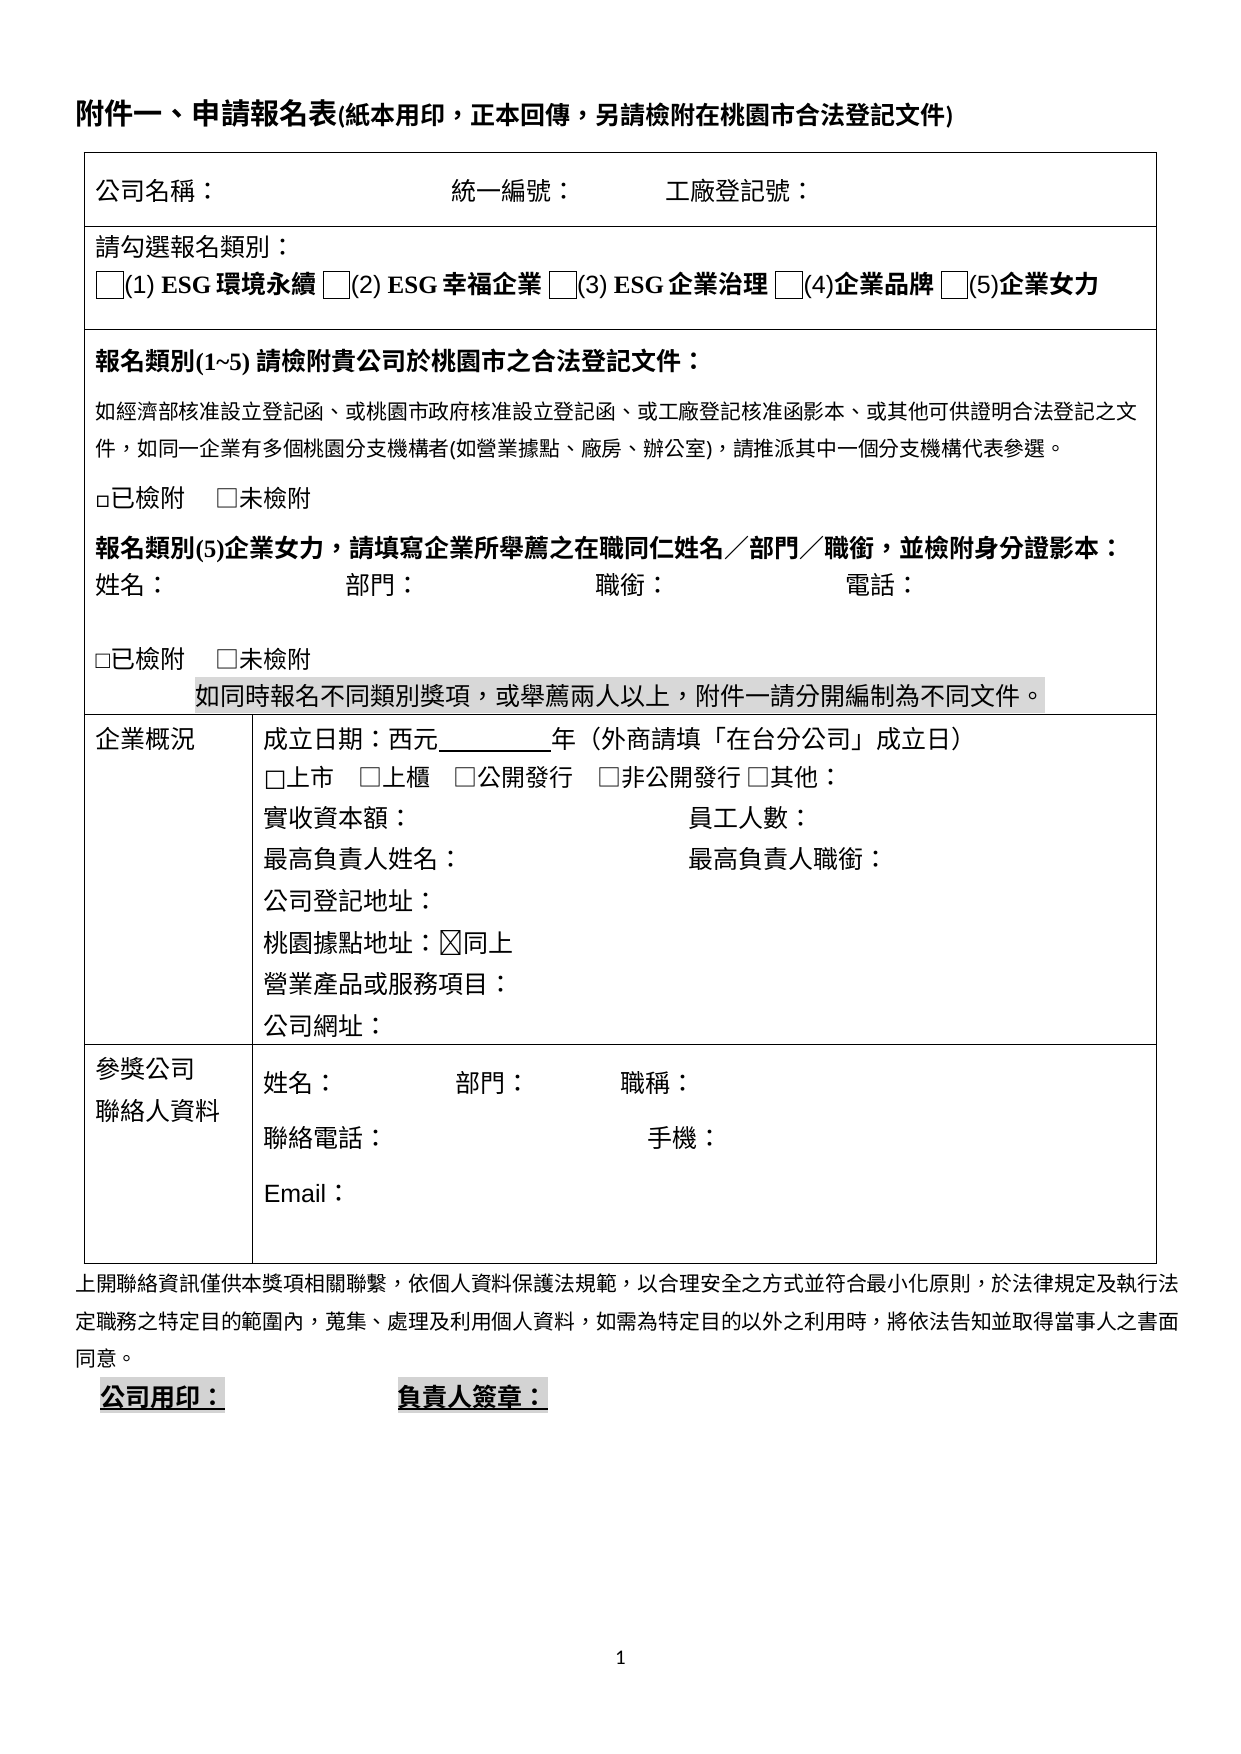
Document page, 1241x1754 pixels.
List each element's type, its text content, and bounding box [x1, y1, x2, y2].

table_cell 請勾選報名類別： (1) ESG環境永續 (2) ESG幸福企業 (3) ESG企業治理 (4)企業品牌 (5)企業女力 [85, 227, 1156, 329]
text 上開聯絡資訊僅供本獎項相關聯繫，依個人資料保護法規範，以合理安全之方式並符合最小化原則，於法律規定及執行法定職務之特定目的範圍內，蒐集、處理及利用個人資料，如需為特定目的以外之利用時，將依法告知並取得當事人之書面同意。 [75, 1264, 1190, 1376]
table_cell 成立日期：西元 年（外商請填「在台分公司」成立日） □上市 □上櫃 □公開發行 □非公開發行 □其他： 實收資本額： 員工人數： 最高負責人姓名： 最高負責人職銜： 公司登記地址： 桃園據點地址：同上 營業產品或服務項目： 公司網址： [253, 715, 1156, 1044]
text 附件一、申請報名表(紙本用印，正本回傳，另請檢附在桃園市合法登記文件) [75, 91, 1165, 133]
table_header 公司名稱： 統一編號： 工廠登記號： [85, 153, 1156, 226]
table_cell 姓名： 部門： 職稱： 聯絡電話： 手機： Email： [253, 1045, 1156, 1263]
text 公司用印： 負責人簽章： [75, 1376, 1165, 1414]
table_cell 參獎公司 聯絡人資料 [85, 1045, 252, 1263]
table_cell 報名類別(1~5) 請檢附貴公司於桃園市之合法登記文件： 如經濟部核准設立登記函、或桃園市政府核准設立登記函、或工廠登記核准函影本、或其他可供證明合法登記之文件，如同一企業有多個桃園分支機構者(如營業據點、廠房、辦公室)，請推派其中一個分支機構代表參選。 □已檢附 □未檢附 報名類別(5)企業女力，請填寫企業所舉薦之在職同仁姓名／部門／職銜，並檢附身分證影本： 姓名： 部門： 職銜： 電話： □已檢附 □未檢附 如同時報名不同類別獎項，或舉薦兩人以上，附件一請分開編制為不同文件。 [85, 330, 1156, 714]
table_cell 企業概況 [85, 715, 252, 1044]
